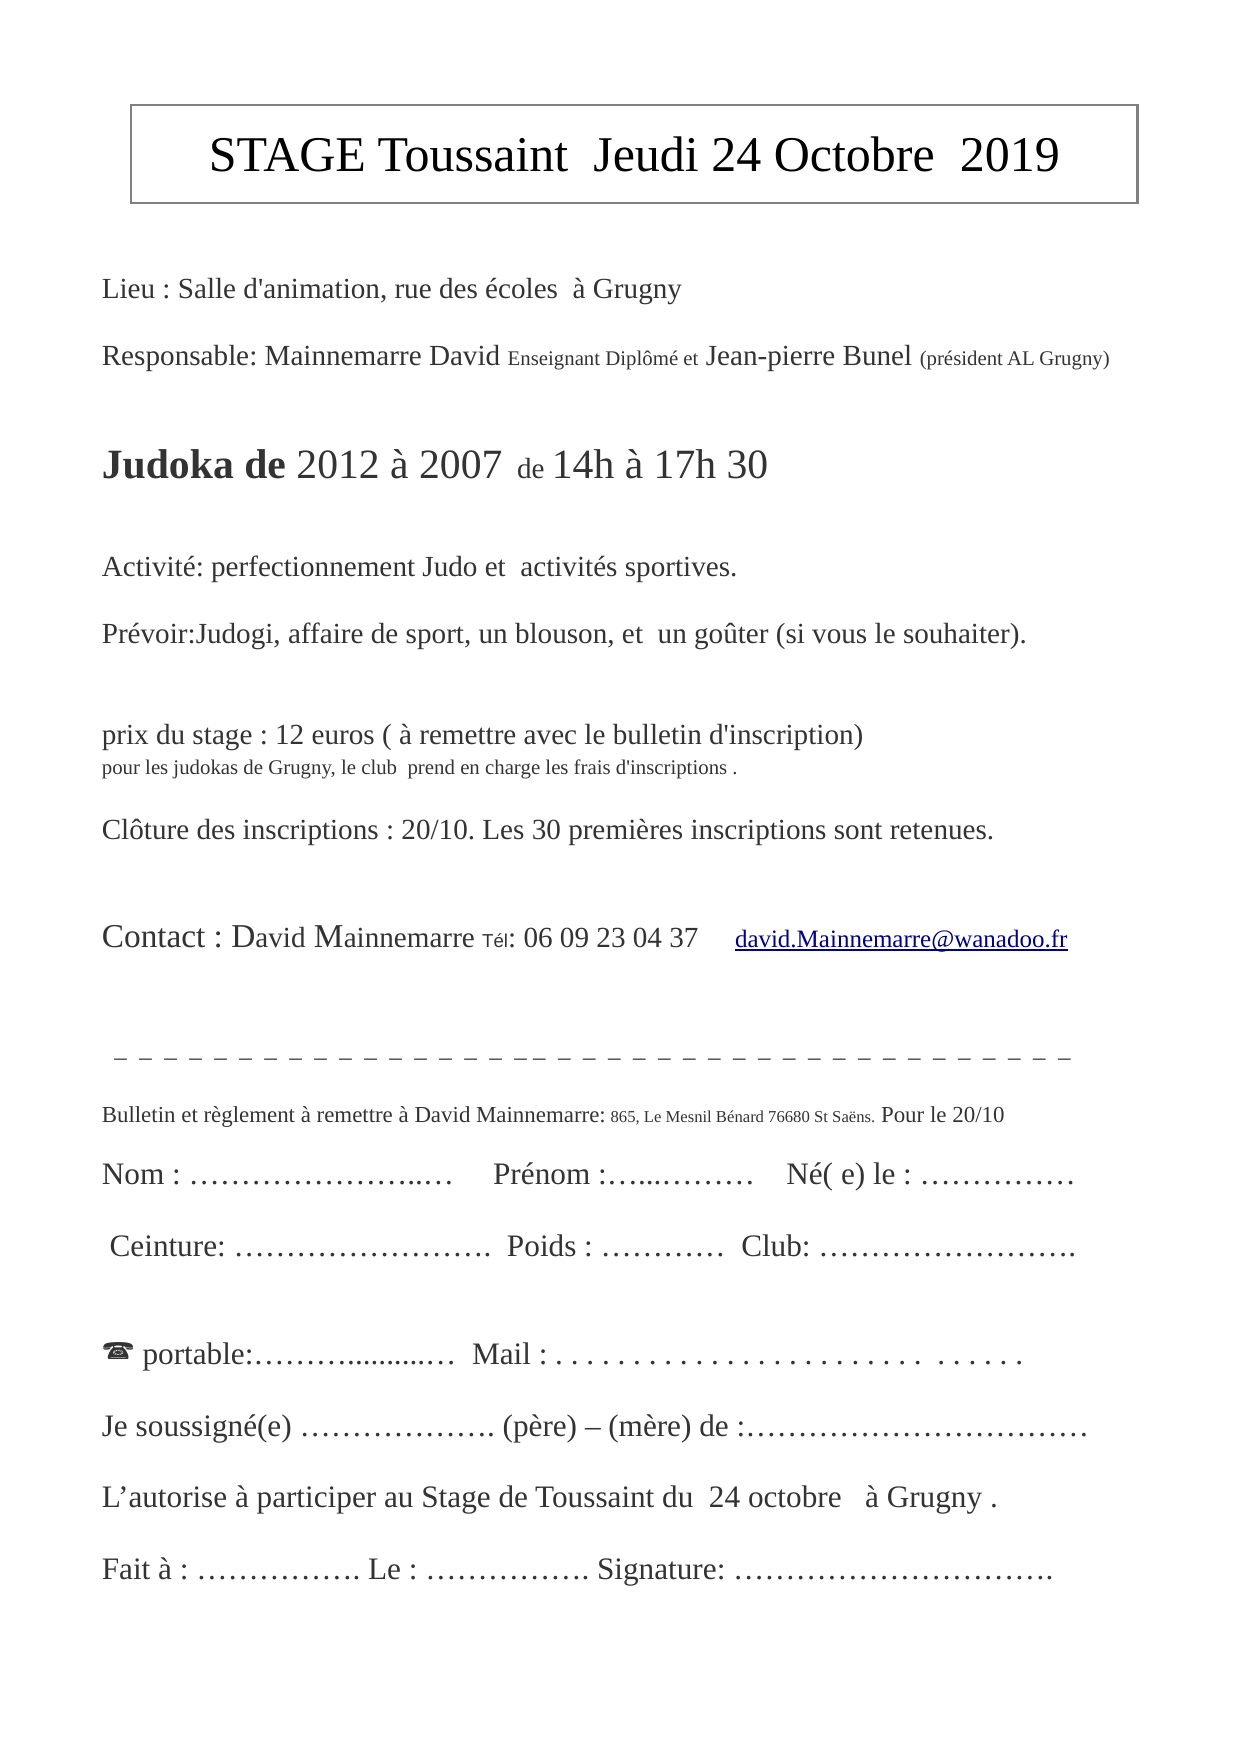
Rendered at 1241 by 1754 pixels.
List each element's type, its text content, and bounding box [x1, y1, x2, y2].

text – – – – – – – – – – – – – – – – – – – – – – – – – – – – – – – – – – – – – – – [102, 1042, 1141, 1071]
text prix du stage : 12 euros ( à remettre avec le bulletin d'inscription) [102, 717, 1141, 751]
text L’autorise à participer au Stage de Toussaint du 24 octobre à Grugny . [102, 1479, 1141, 1515]
text Nom : …………………..… Prénom :…...……… Né( e) le : …………… [102, 1155, 1141, 1191]
text Fait à : ……………. Le : ……………. Signature: …………………………. [102, 1551, 1141, 1587]
text Lieu : Salle d'animation, rue des écoles à Grugny [102, 271, 1141, 305]
text Activité: perfectionnement Judo et activités sportives. [102, 549, 1141, 583]
text Prévoir:Judogi, affaire de sport, un blouson, et un goûter (si vous le souhaiter). [102, 616, 1141, 650]
text Responsable: Mainnemarre David Enseignant Diplômé et Jean-pierre Bunel (président AL Grugny) [102, 338, 1141, 372]
text Contact : David Mainnemarre Tél: 06 09 23 04 37 david.Mainnemarre@wanadoo.fr [102, 913, 1147, 956]
text Judoka de 2012 à 2007 de 14h à 17h 30 [102, 439, 1141, 487]
text Bulletin et règlement à remettre à David Mainnemarre: 865, Le Mesnil Bénard 76680 St Saëns. Pour le 20/10 [102, 1099, 1141, 1127]
text ( portable:………..........… Mail : . . . . . . . . . . . . . . . . . . . . . . . . . . . . . . [102, 1335, 1141, 1371]
text Clôture des inscriptions : 20/10. Les 30 premières inscriptions sont retenues. [102, 812, 1141, 846]
table_header STAGE Toussaint Jeudi 24 Octobre 2019 [132, 106, 1136, 202]
text Je soussigné(e) ………………. (père) – (mère) de :…………………………… [102, 1407, 1141, 1443]
text Ceinture: ……………………. Poids : ………… Club: ……………………. [102, 1227, 1141, 1263]
text pour les judokas de Grugny, le club prend en charge les frais d'inscriptions . [102, 751, 1141, 779]
